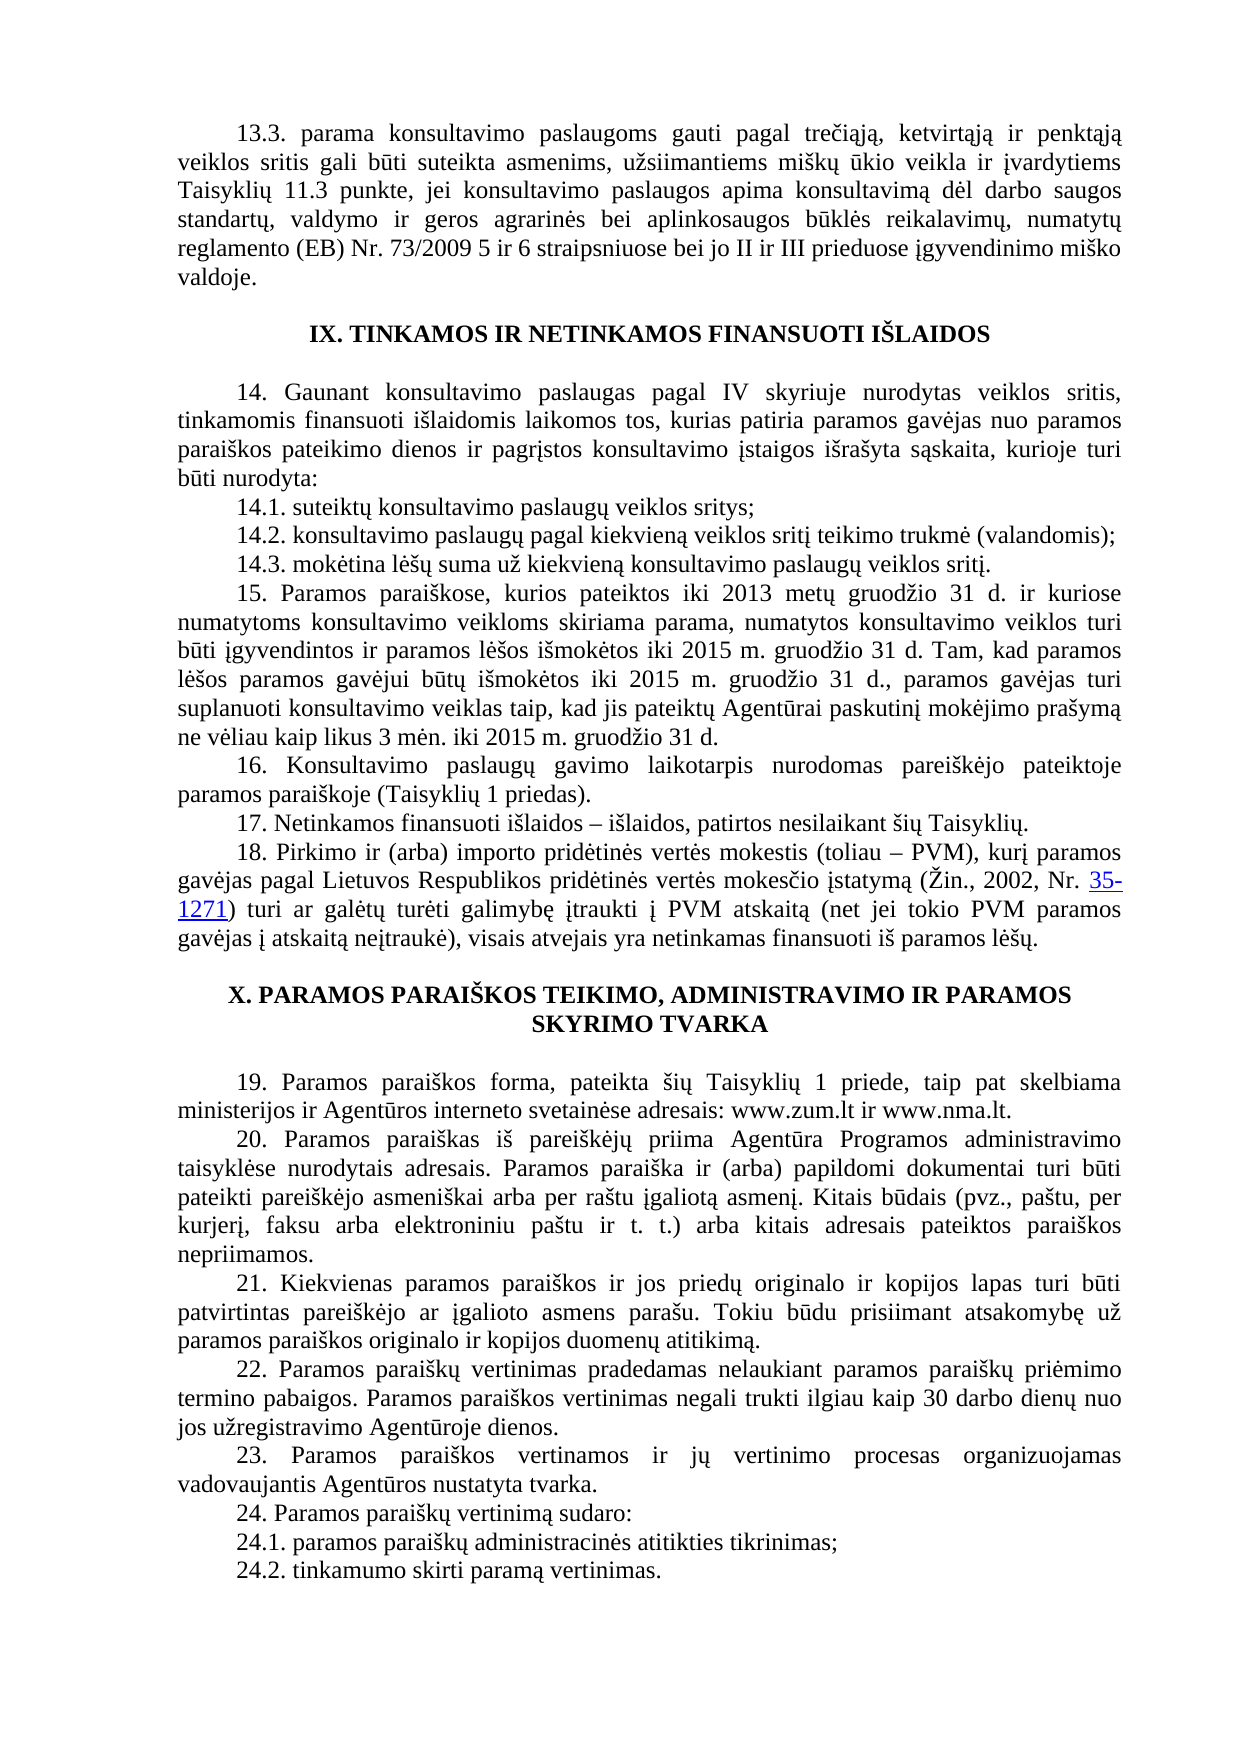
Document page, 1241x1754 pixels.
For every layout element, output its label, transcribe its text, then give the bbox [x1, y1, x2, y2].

text X. PARAMOS PARAIŠKOS TEIKIMO, ADMINISTRAVIMO IR PARAMOS SKYRIMO TVARKA [177, 981, 1122, 1038]
text IX. TINKAMOS IR NETINKAMOS FINANSUOTI IŠLAIDOS [177, 319, 1122, 348]
text 21. Kiekvienas paramos paraiškos ir jos priedų originalo ir kopijos lapas turi būti patvirtintas pareiškėjo ar įgalioto asmens parašu. Tokiu būdu prisiimant atsakomybę už paramos paraiškos originalo ir kopijos duomenų atitikimą. [177, 1268, 1122, 1354]
text 19. Paramos paraiškos forma, pateikta šių Taisyklių 1 priede, taip pat skelbiama ministerijos ir Agentūros interneto svetainėse adresais: www.zum.lt ir www.nma.lt. [177, 1067, 1122, 1124]
text 14. Gaunant konsultavimo paslaugas pagal IV skyriuje nurodytas veiklos sritis, tinkamomis finansuoti išlaidomis laikomos tos, kurias patiria paramos gavėjas nuo paramos paraiškos pateikimo dienos ir pagrįstos konsultavimo įstaigos išrašyta sąskaita, kurioje turi būti nurodyta: [177, 377, 1122, 492]
text 18. Pirkimo ir (arba) importo pridėtinės vertės mokestis (toliau – PVM), kurį paramos gavėjas pagal Lietuvos Respublikos pridėtinės vertės mokesčio įstatymą (Žin., 2002, Nr. 35-1271) turi ar galėtų turėti galimybę įtraukti į PVM atskaitą (net jei tokio PVM paramos gavėjas į atskaitą neįtraukė), visais atvejais yra netinkamas finansuoti iš paramos lėšų. [177, 837, 1122, 952]
text 16. Konsultavimo paslaugų gavimo laikotarpis nurodomas pareiškėjo pateiktoje paramos paraiškoje (Taisyklių 1 priedas). [177, 751, 1122, 808]
text 15. Paramos paraiškose, kurios pateiktos iki 2013 metų gruodžio 31 d. ir kuriose numatytoms konsultavimo veikloms skiriama parama, numatytos konsultavimo veiklos turi būti įgyvendintos ir paramos lėšos išmokėtos iki 2015 m. gruodžio 31 d. Tam, kad paramos lėšos paramos gavėjui būtų išmokėtos iki 2015 m. gruodžio 31 d., paramos gavėjas turi suplanuoti konsultavimo veiklas taip, kad jis pateiktų Agentūrai paskutinį mokėjimo prašymą ne vėliau kaip likus 3 mėn. iki 2015 m. gruodžio 31 d. [177, 578, 1122, 751]
text 22. Paramos paraiškų vertinimas pradedamas nelaukiant paramos paraiškų priėmimo termino pabaigos. Paramos paraiškos vertinimas negali trukti ilgiau kaip 30 darbo dienų nuo jos užregistravimo Agentūroje dienos. [177, 1354, 1122, 1441]
text 20. Paramos paraiškas iš pareiškėjų priima Agentūra Programos administravimo taisyklėse nurodytais adresais. Paramos paraiška ir (arba) papildomi dokumentai turi būti pateikti pareiškėjo asmeniškai arba per raštu įgaliotą asmenį. Kitais būdais (pvz., paštu, per kurjerį, faksu arba elektroniniu paštu ir t. t.) arba kitais adresais pateiktos paraiškos nepriimamos. [177, 1124, 1122, 1268]
text 13.3. parama konsultavimo paslaugoms gauti pagal trečiąją, ketvirtąją ir penktąją veiklos sritis gali būti suteikta asmenims, užsiimantiems miškų ūkio veikla ir įvardytiems Taisyklių 11.3 punkte, jei konsultavimo paslaugos apima konsultavimą dėl darbo saugos standartų, valdymo ir geros agrarinės bei aplinkosaugos būklės reikalavimų, numatytų reglamento (EB) Nr. 73/2009 5 ir 6 straipsniuose bei jo II ir III prieduose įgyvendinimo miško valdoje. [177, 118, 1122, 291]
text 24. Paramos paraiškų vertinimą sudaro: [177, 1498, 1122, 1527]
text 14.2. konsultavimo paslaugų pagal kiekvieną veiklos sritį teikimo trukmė (valandomis); [177, 521, 1122, 549]
text 14.3. mokėtina lėšų suma už kiekvieną konsultavimo paslaugų veiklos sritį. [177, 549, 1122, 578]
text 23. Paramos paraiškos vertinamos ir jų vertinimo procesas organizuojamas vadovaujantis Agentūros nustatyta tvarka. [177, 1441, 1122, 1498]
text 14.1. suteiktų konsultavimo paslaugų veiklos sritys; [177, 492, 1122, 521]
text 24.2. tinkamumo skirti paramą vertinimas. [177, 1556, 1122, 1584]
text 24.1. paramos paraiškų administracinės atitikties tikrinimas; [177, 1527, 1122, 1556]
text 17. Netinkamos finansuoti išlaidos – išlaidos, patirtos nesilaikant šių Taisyklių. [177, 808, 1122, 837]
